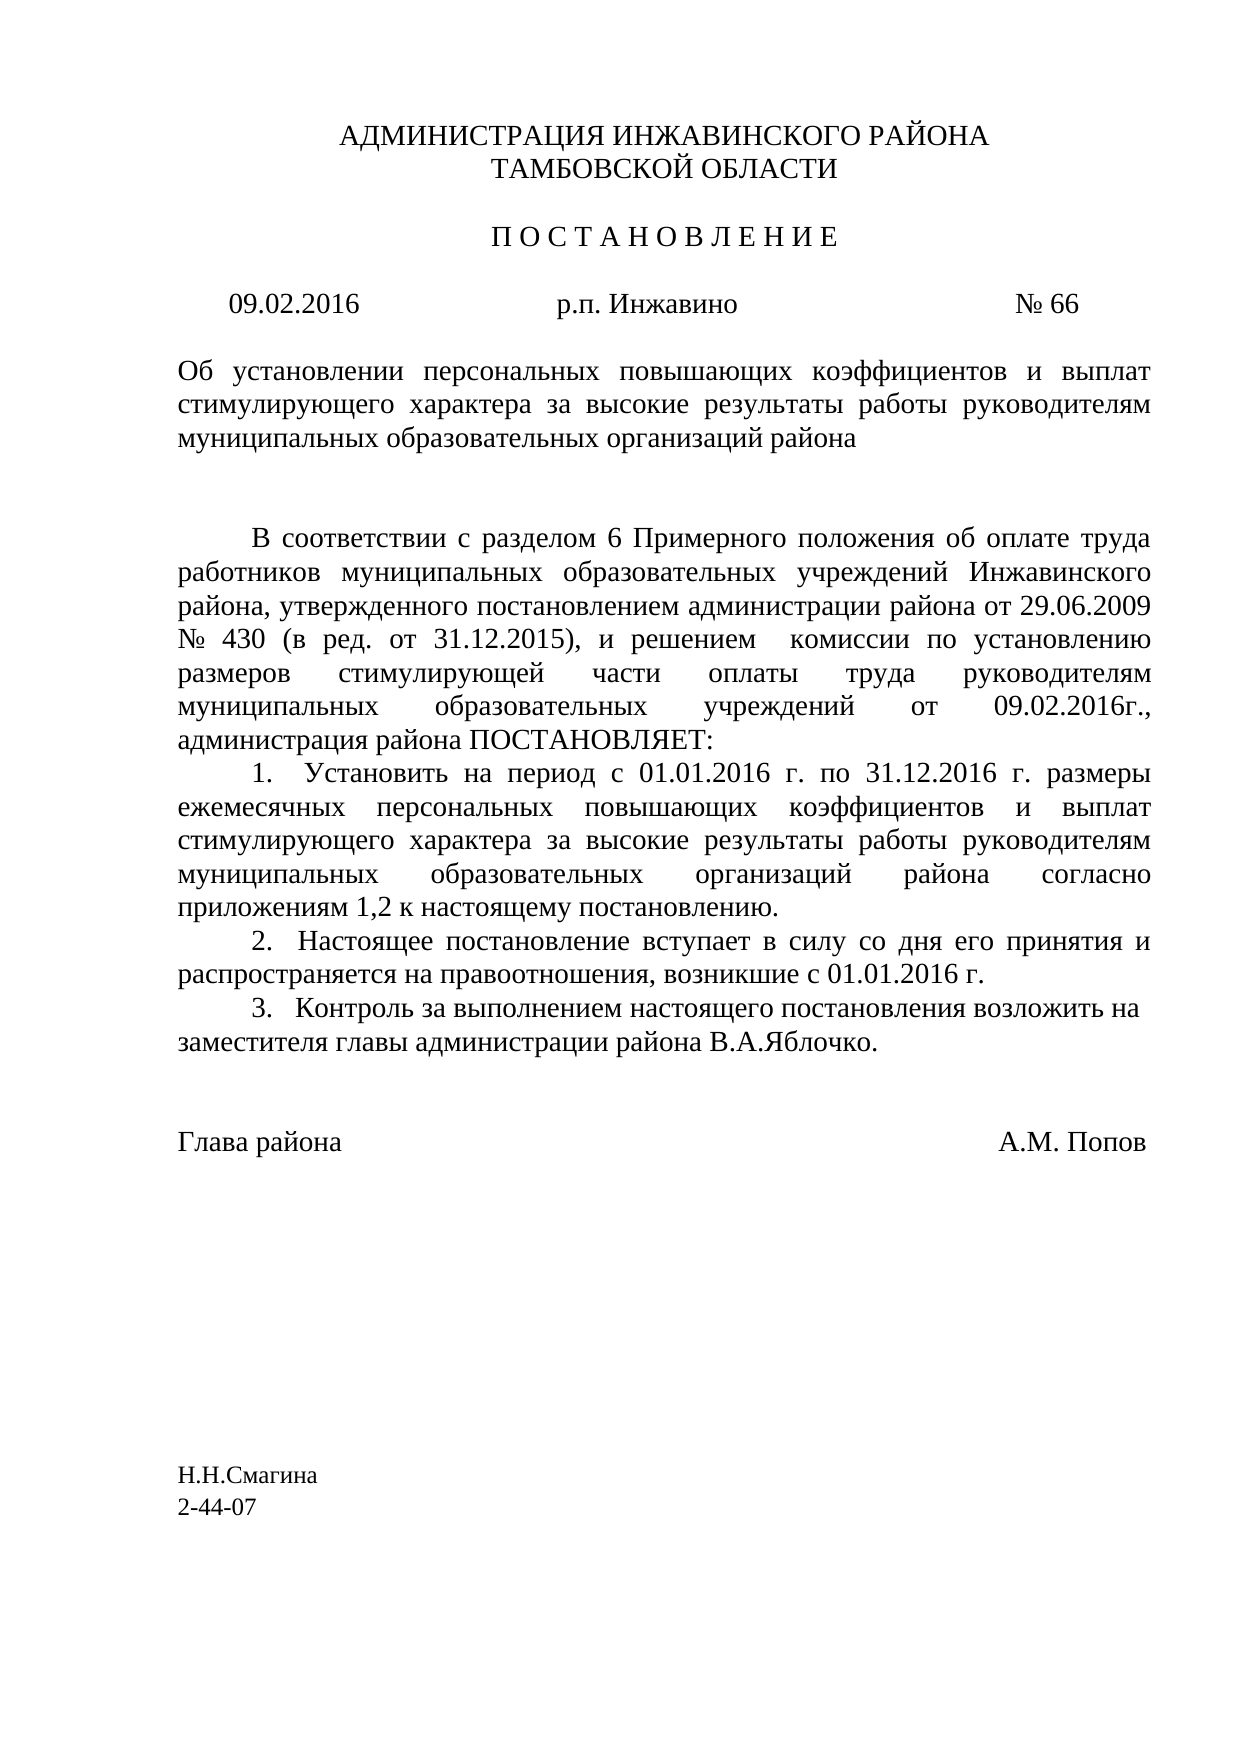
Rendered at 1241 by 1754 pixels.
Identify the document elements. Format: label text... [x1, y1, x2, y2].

text 1. Установить на период с 01.01.2016 г. по 31.12.2016 г. размеры ежемесячных персональных повышающих коэффициентов и выплат стимулирующего характера за высокие результаты работы руководителям муниципальных образовательных организаций района согласно приложениям 1,2 к настоящему постановлению. [177, 755, 1152, 923]
text 09.02.2016 р.п. Инжавино № 66 [177, 286, 1151, 319]
text П О С Т А Н О В Л Е Н И Е [177, 219, 1151, 252]
text 2. Настоящее постановление вступает в силу со дня его принятия и распространяется на правоотношения, возникшие с 01.01.2016 г. [177, 923, 1152, 990]
text В соответствии с разделом 6 Примерного положения об оплате труда работников муниципальных образовательных учреждений Инжавинского района, утвержденного постановлением администрации района от 29.06.2009 № 430 (в ред. от 31.12.2015), и решением комиссии по установлению размеров стимулирующей части оплаты труда руководителям муниципальных образовательных учреждений от 09.02.2016г., администрация района ПОСТАНОВЛЯЕТ: [177, 521, 1152, 755]
text ТАМБОВСКОЙ ОБЛАСТИ [177, 152, 1151, 185]
text АДМИНИСТРАЦИЯ ИНЖАВИНСКОГО РАЙОНА [177, 118, 1151, 152]
text 2-44-07 [177, 1488, 1151, 1522]
text заместителя главы администрации района В.А.Яблочко. [177, 1024, 1151, 1057]
text 3. Контроль за выполнением настоящего постановления возложить на [177, 990, 1151, 1024]
text Об установлении персональных повышающих коэффициентов и выплат стимулирующего характера за высокие результаты работы руководителям муниципальных образовательных организаций района [177, 353, 1151, 453]
text Н.Н.Смагина [177, 1460, 1151, 1488]
text Глава района А.М. Попов [177, 1124, 1151, 1158]
